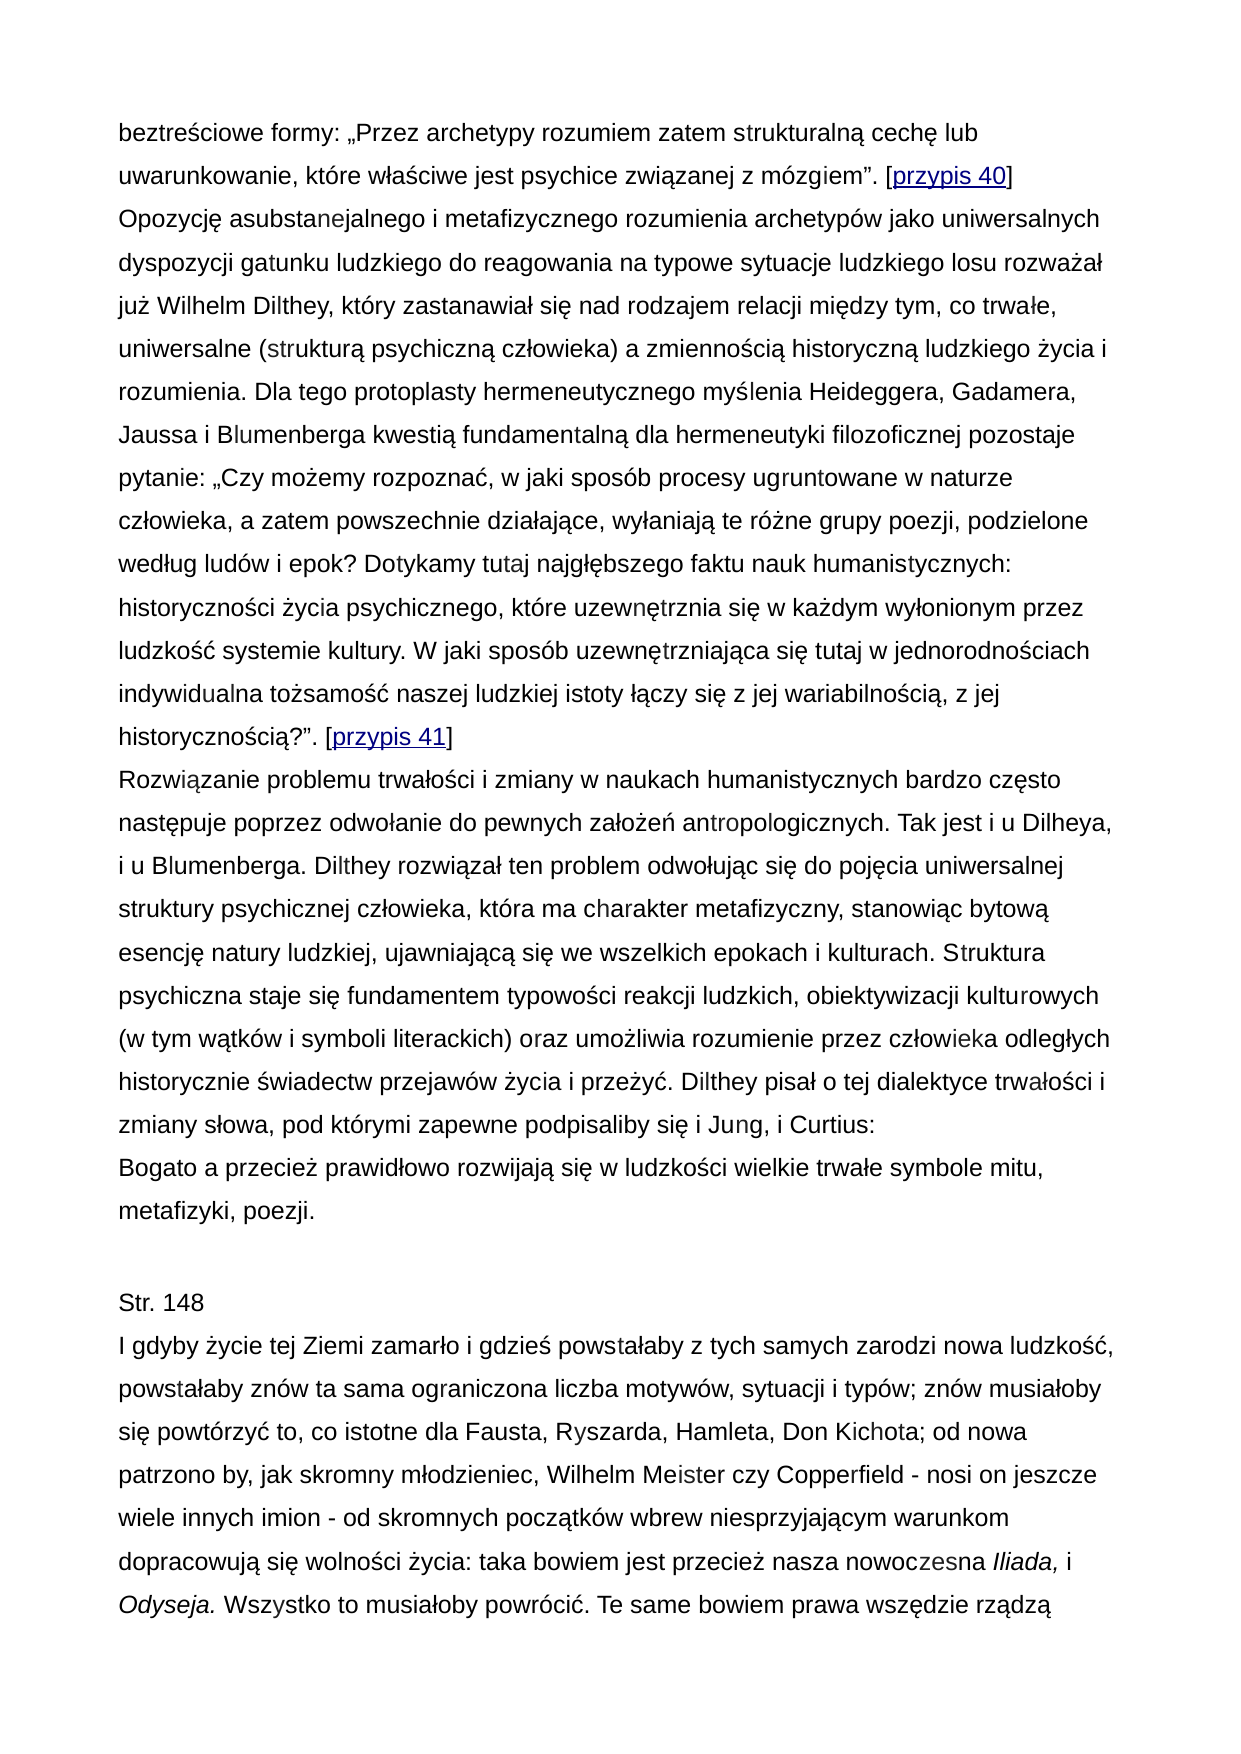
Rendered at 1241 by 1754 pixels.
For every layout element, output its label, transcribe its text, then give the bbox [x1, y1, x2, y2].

text Rozwiązanie problemu trwałości i zmiany w naukach humanistycznych bardzo często następuje poprzez odwołanie do pewnych założeń antropologicznych. Tak jest i u Dilheya, i u Blumenberga. Dilthey rozwiązał ten problem odwołując się do pojęcia uniwersalnej struktury psychicznej człowieka, która ma charakter metafizyczny, stanowiąc bytową esencję natury ludzkiej, ujawniającą się we wszelkich epokach i kulturach. Struktura psychiczna staje się fundamentem typowości reakcji ludzkich, obiektywizacji kulturowych (w tym wątków i symboli literackich) oraz umożliwia rozumienie przez człowieka odległych historycznie świadectw przejawów życia i przeżyć. Dilthey pisał o tej dialektyce trwałości i zmiany słowa, pod którymi zapewne podpisaliby się i Jung, i Curtius: [118, 765, 1122, 1139]
text Bogato a przecież prawidłowo rozwijają się w ludzkości wielkie trwałe symbole mitu, metafizyki, poezji. [118, 1153, 1122, 1225]
text Str. 148 [118, 1288, 1122, 1317]
text I gdyby życie tej Ziemi zamarło i gdzieś powstałaby z tych samych zarodzi nowa ludzkość, powstałaby znów ta sama ograniczona liczba motywów, sytuacji i typów; znów musiałoby się powtórzyć to, co istotne dla Fausta, Ryszarda, Hamleta, Don Kichota; od nowa patrzono by, jak skromny młodzieniec, Wilhelm Meister czy Copperfield - nosi on jeszcze wiele innych imion - od skromnych początków wbrew niesprzyjającym warunkom dopracowują się wolności życia: taka bowiem jest przecież nasza nowoczesna Iliada, i Odyseja. Wszystko to musiałoby powrócić. Te same bowiem prawa wszędzie rządzą [118, 1331, 1122, 1618]
text beztreściowe formy: „Przez archetypy rozumiem zatem strukturalną cechę lub uwarunkowanie, które właściwe jest psychice związanej z mózgiem”. [przypis 40] Opozycję asubstanejalnego i metafizycznego rozumienia archetypów jako uniwersalnych dyspozycji gatunku ludzkiego do reagowania na typowe sytuacje ludzkiego losu rozważał już Wilhelm Dilthey, który zastanawiał się nad rodzajem relacji między tym, co trwałe, uniwersalne (strukturą psychiczną człowieka) a zmiennością historyczną ludzkiego życia i rozumienia. Dla tego protoplasty hermeneutycznego myślenia Heideggera, Gadamera, Jaussa i Blumenberga kwestią fundamentalną dla hermeneutyki filozoficznej pozostaje pytanie: „Czy możemy rozpoznać, w jaki sposób procesy ugruntowane w naturze człowieka, a zatem powszechnie działające, wyłaniają te różne grupy poezji, podzielone według ludów i epok? Dotykamy tutaj najgłębszego faktu nauk humanistycznych: historyczności życia psychicznego, które uzewnętrznia się w każdym wyłonionym przez ludzkość systemie kultury. W jaki sposób uzewnętrzniająca się tutaj w jednorodnościach indywidualna tożsamość naszej ludzkiej istoty łączy się z jej wariabilnością, z jej historycznością?”. [przypis 41] [118, 118, 1122, 751]
